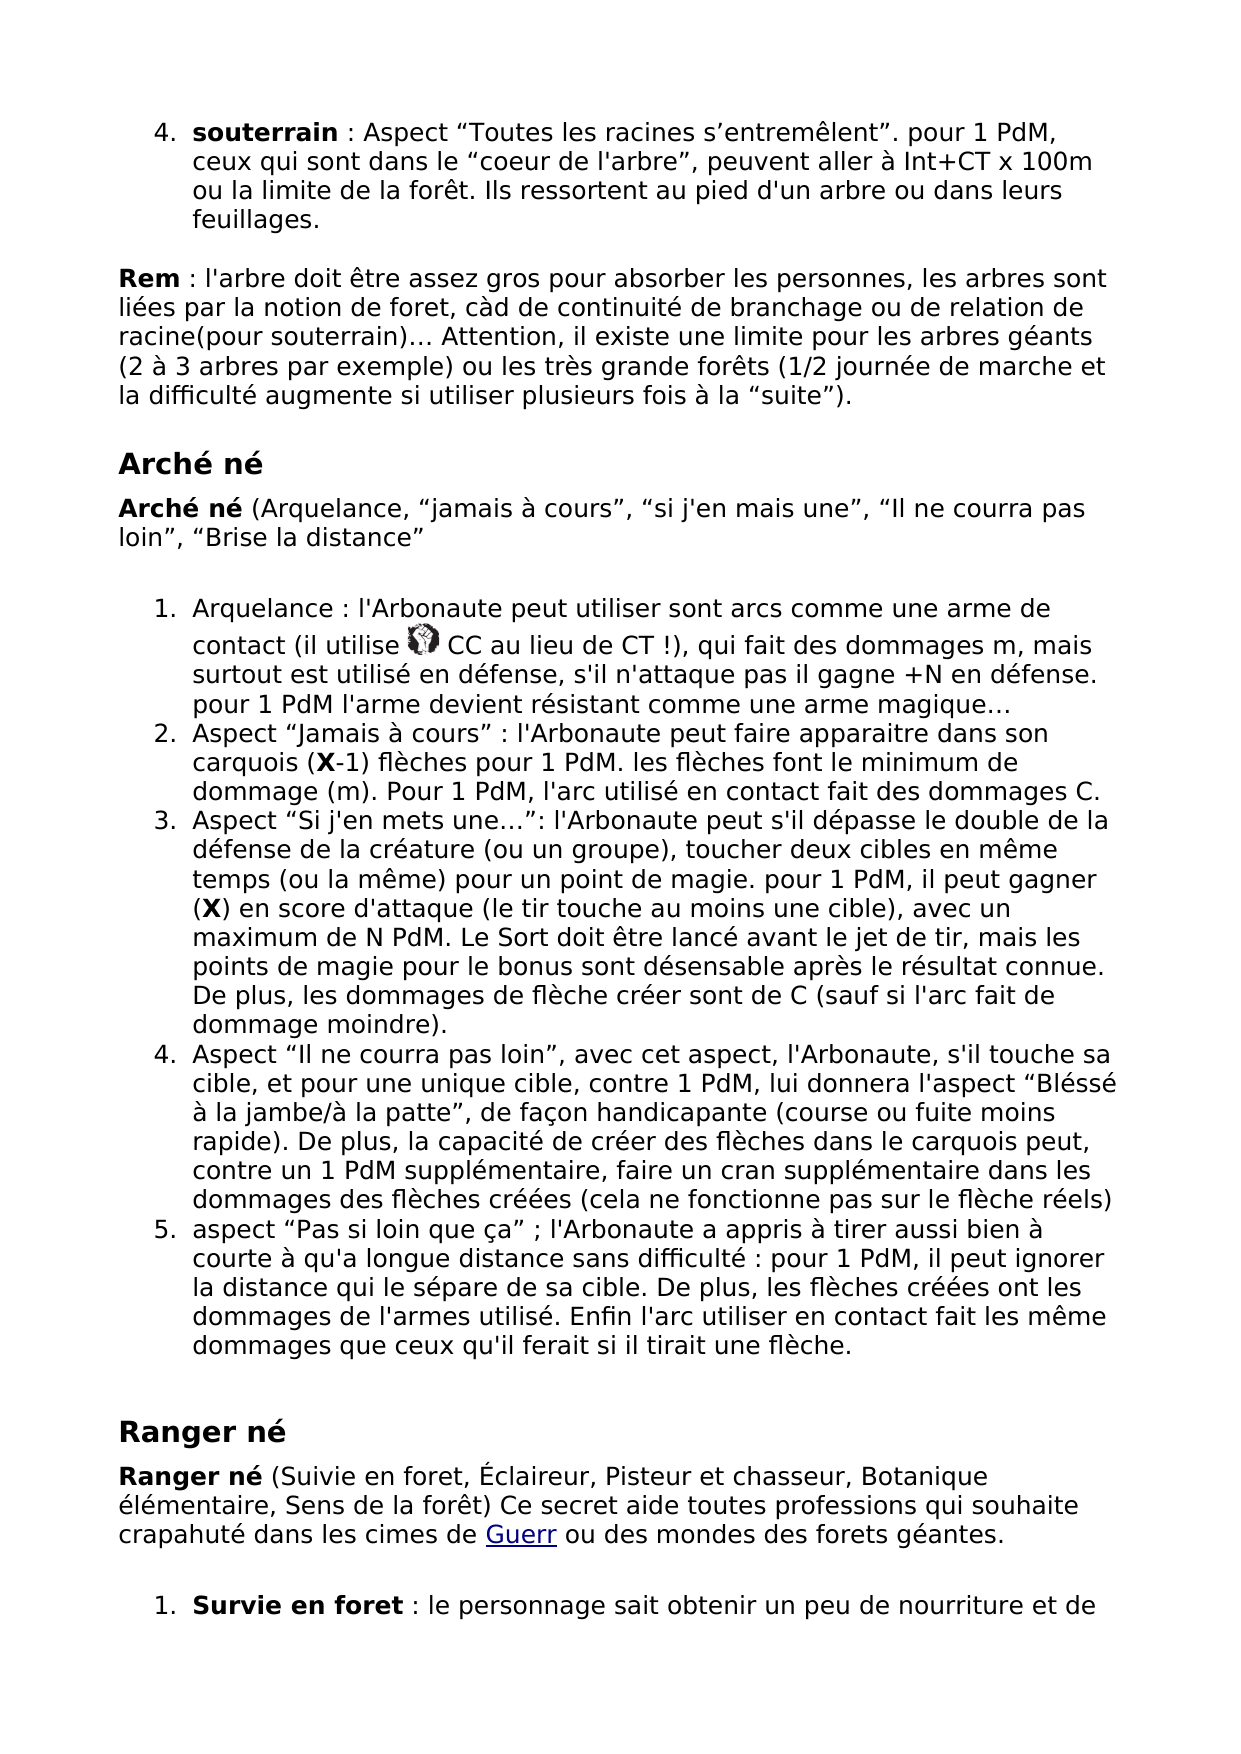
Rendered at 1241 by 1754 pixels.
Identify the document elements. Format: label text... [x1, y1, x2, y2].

picture [407, 623, 440, 655]
text Ranger né (Suivie en foret, Éclaireur, Pisteur et chasseur, Botanique élémentaire, Sens de la forêt) Ce secret aide toutes professions qui souhaite crapahuté dans les cimes de Guerr ou des mondes des forets géantes. [118, 1462, 1122, 1549]
subtitle Ranger né [118, 1415, 1122, 1449]
text Arché né (Arquelance, “jamais à cours”, “si j'en mais une”, “Il ne courra pas loin”, “Brise la distance” [118, 494, 1122, 552]
subtitle Arché né [118, 448, 1122, 482]
list Aspect “Jamais à cours” : l'Arbonaute peut faire apparaitre dans son carquois (X-1) flèches pour 1 PdM. les flèches font le minimum de dommage (m). Pour 1 PdM, l'arc utilisé en contact fait des dommages C. [177, 719, 1122, 807]
list Aspect “Si j'en mets une…”: l'Arbonaute peut s'il dépasse le double de la défense de la créature (ou un groupe), toucher deux cibles en même temps (ou la même) pour un point de magie. pour 1 PdM, il peut gagner (X) en score d'attaque (le tir touche au moins une cible), avec un maximum de N PdM. Le Sort doit être lancé avant le jet de tir, mais les points de magie pour le bonus sont désensable après le résultat connue. De plus, les dommages de flèche créer sont de C (sauf si l'arc fait de dommage moindre). [177, 807, 1122, 1040]
list Arquelance : l'Arbonaute peut utiliser sont arcs comme une arme de contact (il utilise CC au lieu de CT !), qui fait des dommages m, mais surtout est utilisé en défense, s'il n'attaque pas il gagne +N en défense. pour 1 PdM l'arme devient résistant comme une arme magique… [177, 594, 1122, 719]
list aspect “Pas si loin que ça” ; l'Arbonaute a appris à tirer aussi bien à courte à qu'a longue distance sans difficulté : pour 1 PdM, il peut ignorer la distance qui le sépare de sa cible. De plus, les flèches créées ont les dommages de l'armes utilisé. Enfin l'arc utiliser en contact fait les même dommages que ceux qu'il ferait si il tirait une flèche. [177, 1215, 1122, 1361]
list souterrain : Aspect “Toutes les racines s’entremêlent”. pour 1 PdM, ceux qui sont dans le “coeur de l'arbre”, peuvent aller à Int+CT x 100m ou la limite de la forêt. Ils ressortent au pied d'un arbre ou dans leurs feuillages. [177, 118, 1122, 235]
list Survie en foret : le personnage sait obtenir un peu de nourriture et de [177, 1591, 1122, 1620]
text Rem : l'arbre doit être assez gros pour absorber les personnes, les arbres sont liées par la notion de foret, càd de continuité de branchage ou de relation de racine(pour souterrain)… Attention, il existe une limite pour les arbres géants (2 à 3 arbres par exemple) ou les très grande forêts (1/2 journée de marche et la difficulté augmente si utiliser plusieurs fois à la “suite”). [118, 264, 1122, 410]
list Aspect “Il ne courra pas loin”, avec cet aspect, l'Arbonaute, s'il touche sa cible, et pour une unique cible, contre 1 PdM, lui donnera l'aspect “Bléssé à la jambe/à la patte”, de façon handicapante (course ou fuite moins rapide). De plus, la capacité de créer des flèches dans le carquois peut, contre un 1 PdM supplémentaire, faire un cran supplémentaire dans les dommages des flèches créées (cela ne fonctionne pas sur le flèche réels) [177, 1040, 1122, 1215]
